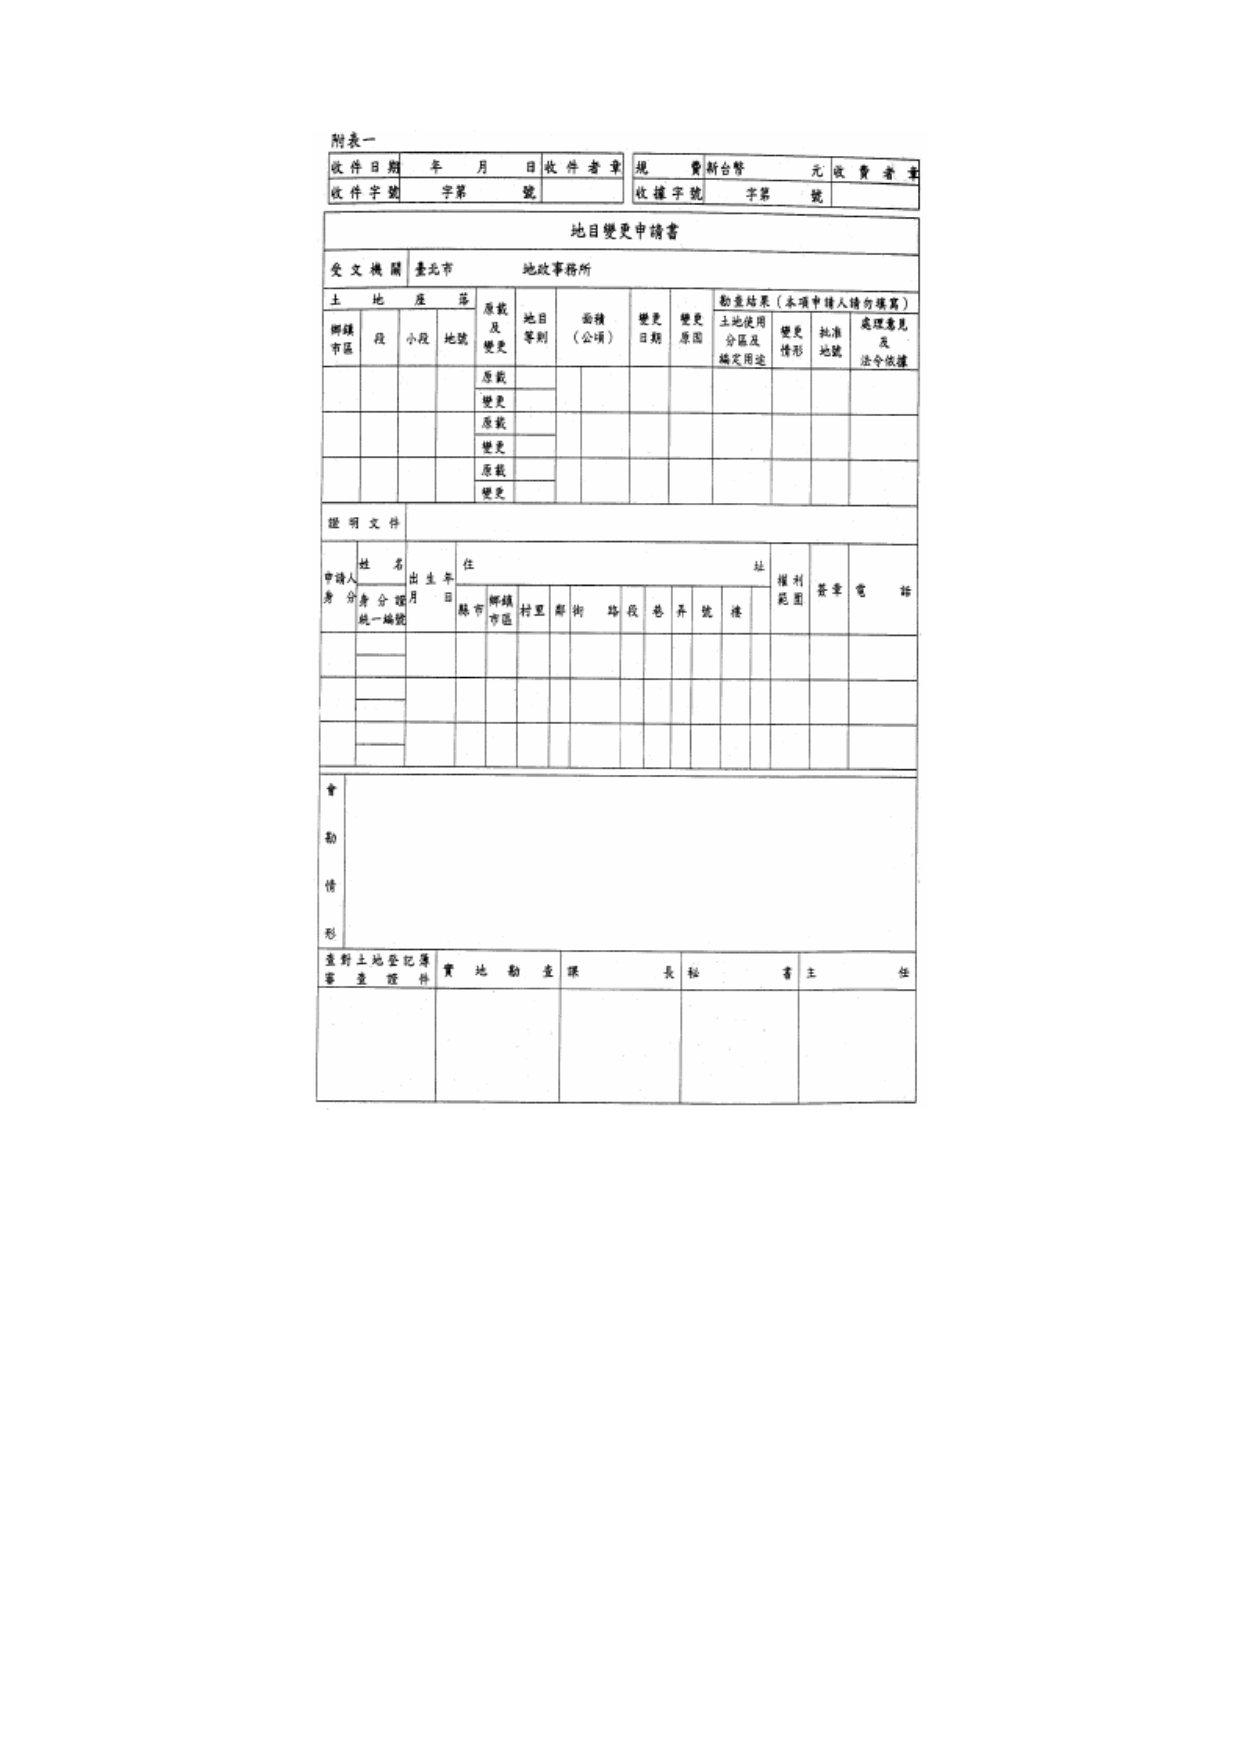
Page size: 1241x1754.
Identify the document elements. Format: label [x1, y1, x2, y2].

picture [313, 130, 928, 1110]
